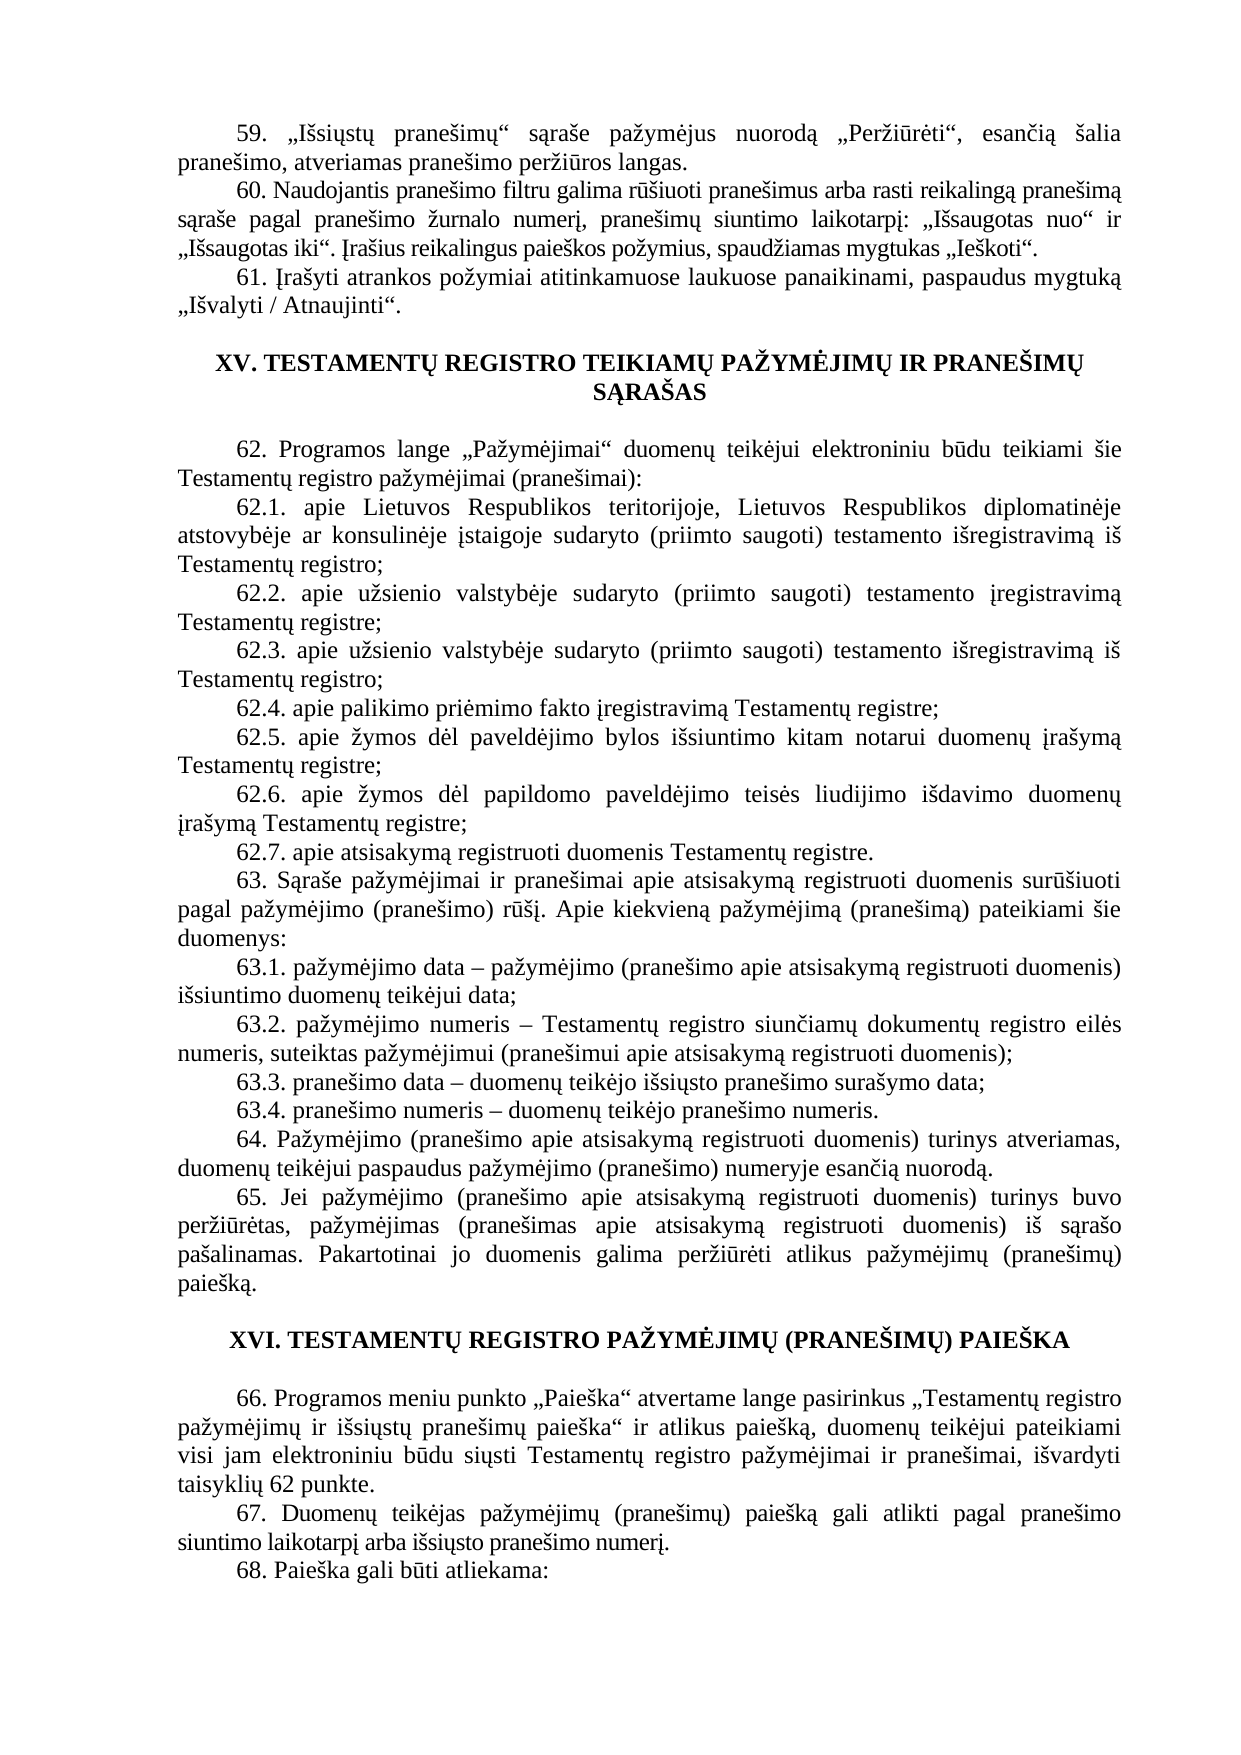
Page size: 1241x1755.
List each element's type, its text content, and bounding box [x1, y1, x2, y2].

text 68. Paieška gali būti atliekama: [177, 1556, 1122, 1584]
text 62.2. apie užsienio valstybėje sudaryto (priimto saugoti) testamento įregistravimą Testamentų registre; [177, 578, 1122, 636]
text 60. Naudojantis pranešimo filtru galima rūšiuoti pranešimus arba rasti reikalingą pranešimą sąraše pagal pranešimo žurnalo numerį, pranešimų siuntimo laikotarpį: „Išsaugotas nuo“ ir „Išsaugotas iki“. Įrašius reikalingus paieškos požymius, spaudžiamas mygtukas „Ieškoti“. [177, 176, 1122, 262]
text 66. Programos meniu punkto „Paieška“ atvertame lange pasirinkus „Testamentų registro pažymėjimų ir išsiųstų pranešimų paieška“ ir atlikus paiešką, duomenų teikėjui pateikiami visi jam elektroniniu būdu siųsti Testamentų registro pažymėjimai ir pranešimai, išvardyti taisyklių 62 punkte. [177, 1383, 1122, 1498]
text 65. Jei pažymėjimo (pranešimo apie atsisakymą registruoti duomenis) turinys buvo peržiūrėtas, pažymėjimas (pranešimas apie atsisakymą registruoti duomenis) iš sąrašo pašalinamas. Pakartotinai jo duomenis galima peržiūrėti atlikus pažymėjimų (pranešimų) paiešką. [177, 1182, 1122, 1297]
text 63.1. pažymėjimo data – pažymėjimo (pranešimo apie atsisakymą registruoti duomenis) išsiuntimo duomenų teikėjui data; [177, 952, 1122, 1009]
text 62.6. apie žymos dėl papildomo paveldėjimo teisės liudijimo išdavimo duomenų įrašymą Testamentų registre; [177, 779, 1122, 837]
text 63.4. pranešimo numeris – duomenų teikėjo pranešimo numeris. [177, 1096, 1122, 1124]
text 67. Duomenų teikėjas pažymėjimų (pranešimų) paiešką gali atlikti pagal pranešimo siuntimo laikotarpį arba išsiųsto pranešimo numerį. [177, 1498, 1122, 1556]
text 64. Pažymėjimo (pranešimo apie atsisakymą registruoti duomenis) turinys atveriamas, duomenų teikėjui paspaudus pažymėjimo (pranešimo) numeryje esančią nuorodą. [177, 1124, 1122, 1182]
text 63.2. pažymėjimo numeris – Testamentų registro siunčiamų dokumentų registro eilės numeris, suteiktas pažymėjimui (pranešimui apie atsisakymą registruoti duomenis); [177, 1009, 1122, 1067]
text 63.3. pranešimo data – duomenų teikėjo išsiųsto pranešimo surašymo data; [177, 1067, 1122, 1096]
text XVI. TESTAMENTŲ REGISTRO pažymėjimų (pranešimų) paieška [177, 1326, 1122, 1354]
text 59. „Išsiųstų pranešimų“ sąraše pažymėjus nuorodą „Peržiūrėti“, esančią šalia pranešimo, atveriamas pranešimo peržiūros langas. [177, 118, 1122, 176]
text XV. testamentų registro teikiamų Pažymėjimų ir pranešimų sąrašas [177, 348, 1122, 406]
text 62.5. apie žymos dėl paveldėjimo bylos išsiuntimo kitam notarui duomenų įrašymą Testamentų registre; [177, 722, 1122, 779]
text 62.7. apie atsisakymą registruoti duomenis Testamentų registre. [177, 837, 1122, 866]
text 62.3. apie užsienio valstybėje sudaryto (priimto saugoti) testamento išregistravimą iš Testamentų registro; [177, 636, 1122, 693]
text 63. Sąraše pažymėjimai ir pranešimai apie atsisakymą registruoti duomenis surūšiuoti pagal pažymėjimo (pranešimo) rūšį. Apie kiekvieną pažymėjimą (pranešimą) pateikiami šie duomenys: [177, 866, 1122, 952]
text 62.4. apie palikimo priėmimo fakto įregistravimą Testamentų registre; [177, 693, 1122, 722]
text 61. Įrašyti atrankos požymiai atitinkamuose laukuose panaikinami, paspaudus mygtuką „Išvalyti / Atnaujinti“. [177, 262, 1122, 319]
text 62.1. apie Lietuvos Respublikos teritorijoje, Lietuvos Respublikos diplomatinėje atstovybėje ar konsulinėje įstaigoje sudaryto (priimto saugoti) testamento išregistravimą iš Testamentų registro; [177, 492, 1122, 578]
text 62. Programos lange „Pažymėjimai“ duomenų teikėjui elektroniniu būdu teikiami šie Testamentų registro pažymėjimai (pranešimai): [177, 434, 1122, 492]
